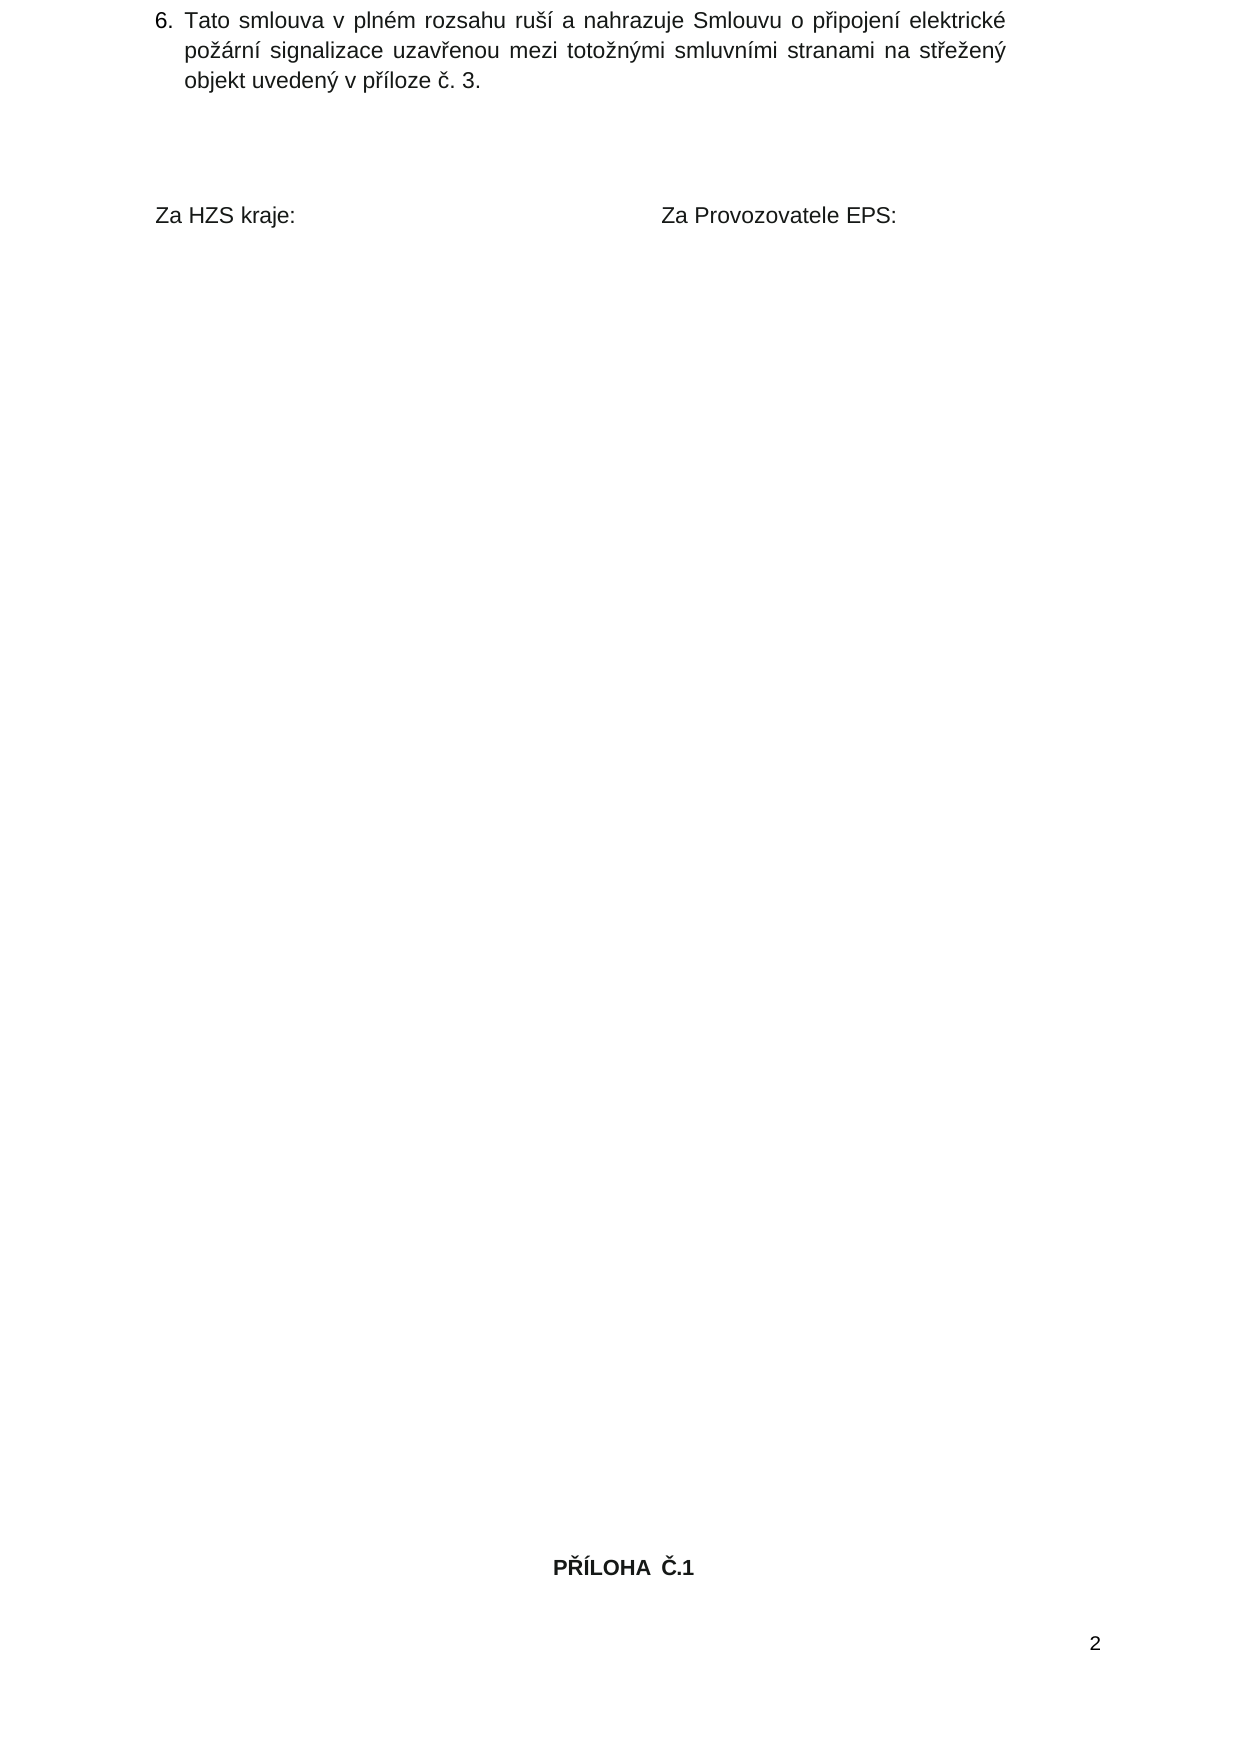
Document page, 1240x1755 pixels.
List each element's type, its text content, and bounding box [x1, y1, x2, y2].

text Za HZS kraje: Za Provozovatele EPS: [155, 202, 1062, 228]
list Tato smlouva v plném rozsahu ruší a nahrazuje Smlouvu o připojení elektrické požární signalizace uzavřenou mezi totožnými smluvními stranami na střežený objekt uvedený v příloze č. 3. [154, 7, 1007, 93]
text PŘÍLOHA Č.1 [191, 1554, 1056, 1579]
